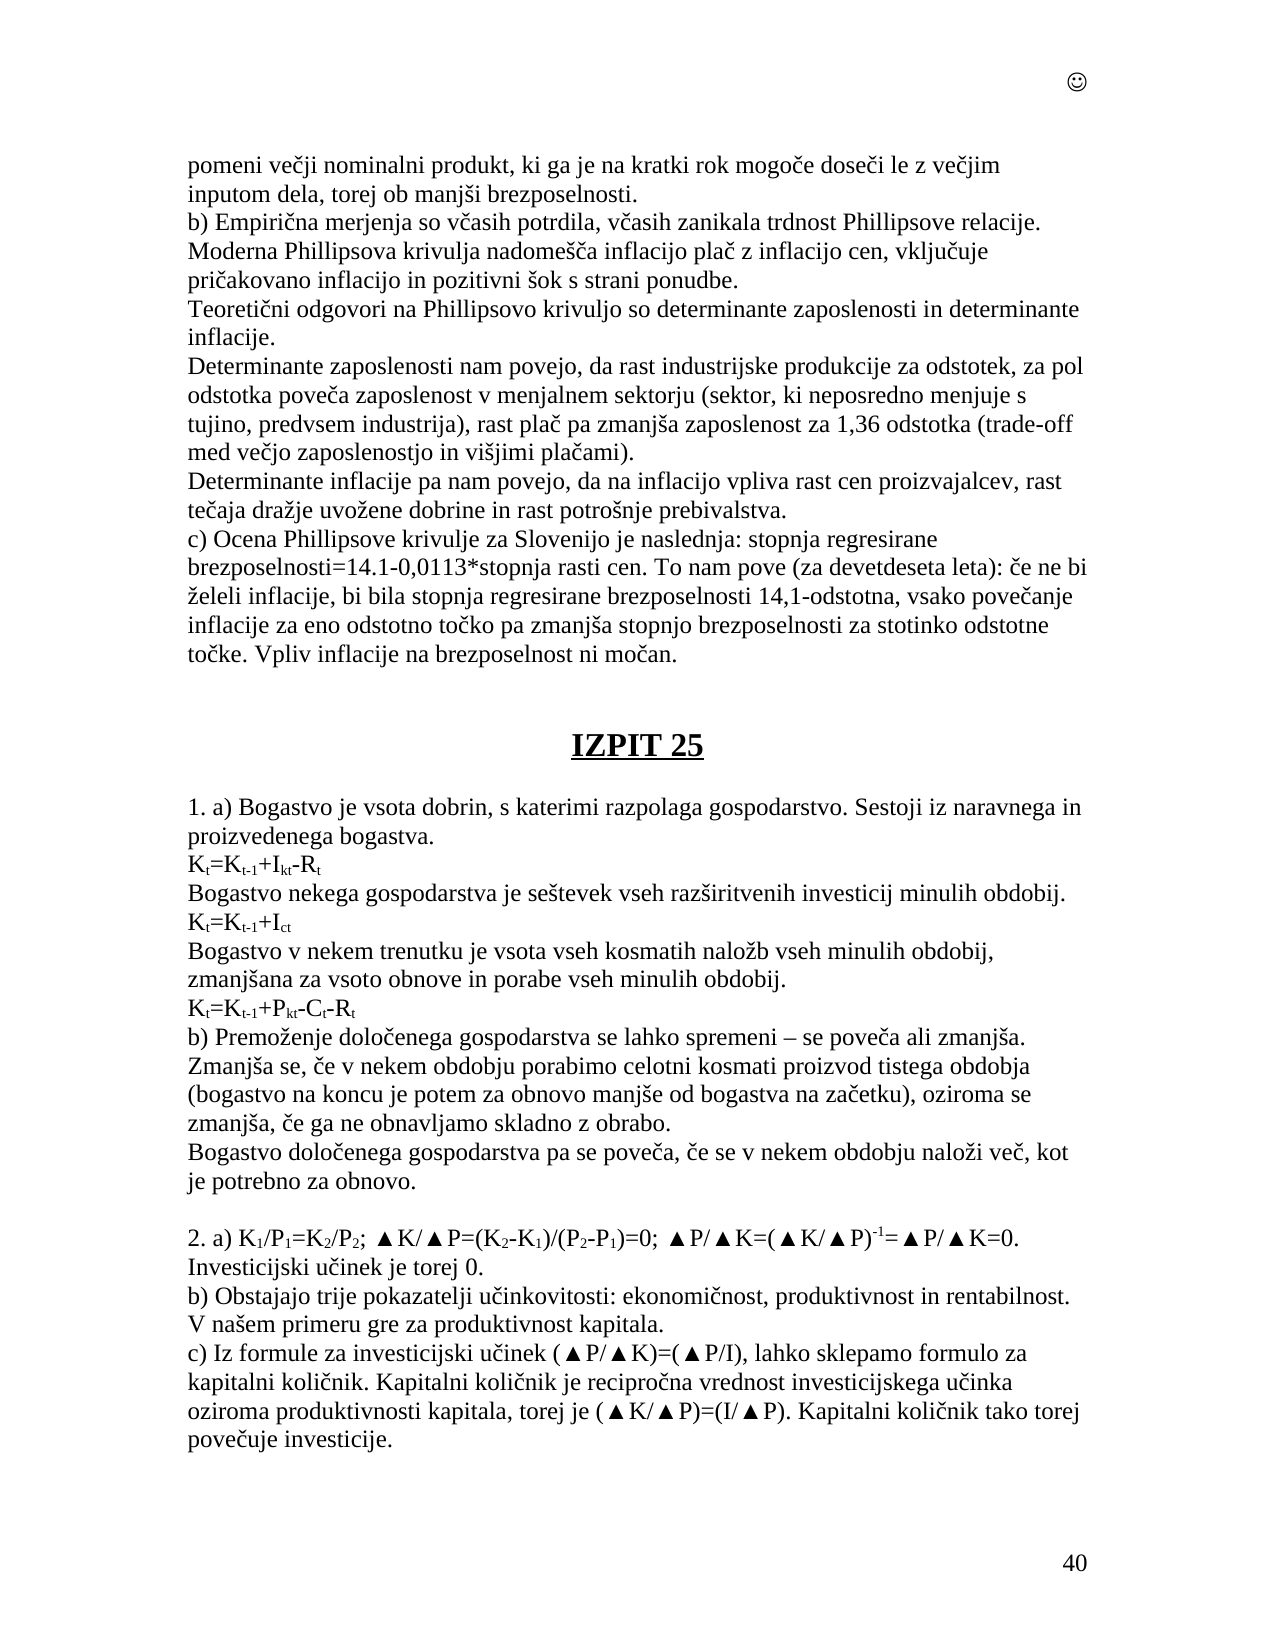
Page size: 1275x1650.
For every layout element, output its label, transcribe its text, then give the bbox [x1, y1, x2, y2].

text b) Premoženje določenega gospodarstva se lahko spremeni – se poveča ali zmanjša. [187, 1022, 1087, 1051]
text 1. a) Bogastvo je vsota dobrin, s katerimi razpolaga gospodarstvo. Sestoji iz naravnega in proizvedenega bogastva. [187, 792, 1087, 849]
text Kt=Kt-1+Pkt-Ct-Rt [187, 993, 1087, 1022]
text pomeni večji nominalni produkt, ki ga je na kratki rok mogoče doseči le z večjim inputom dela, torej ob manjši brezposelnosti. [187, 150, 1087, 207]
text Determinante inflacije pa nam povejo, da na inflacijo vpliva rast cen proizvajalcev, rast tečaja dražje uvožene dobrine in rast potrošnje prebivalstva. [187, 466, 1087, 524]
text Bogastvo nekega gospodarstva je seštevek vseh razširitvenih investicij minulih obdobij. [187, 878, 1087, 907]
text Kt=Kt-1+Ict [187, 907, 1087, 936]
text c) Ocena Phillipsove krivulje za Slovenijo je naslednja: stopnja regresirane brezposelnosti=14.1-0,0113*stopnja rasti cen. To nam pove (za devetdeseta leta): če ne bi želeli inflacije, bi bila stopnja regresirane brezposelnosti 14,1-odstotna, vsako povečanje inflacije za eno odstotno točko pa zmanjša stopnjo brezposelnosti za stotinko odstotne točke. Vpliv inflacije na brezposelnost ni močan. [187, 524, 1087, 667]
text c) Iz formule za investicijski učinek (▲P/▲K)=(▲P/I), lahko sklepamo formulo za kapitalni količnik. Kapitalni količnik je recipročna vrednost investicijskega učinka oziroma produktivnosti kapitala, torej je (▲K/▲P)=(I/▲P). Kapitalni količnik tako torej povečuje investicije. [187, 1338, 1087, 1453]
text Investicijski učinek je torej 0. [187, 1252, 1087, 1281]
text Bogastvo v nekem trenutku je vsota vseh kosmatih naložb vseh minulih obdobij, zmanjšana za vsoto obnove in porabe vseh minulih obdobij. [187, 936, 1087, 993]
text Bogastvo določenega gospodarstva pa se poveča, če se v nekem obdobju naloži več, kot je potrebno za obnovo. [187, 1137, 1087, 1194]
text Kt=Kt-1+Ikt-Rt [187, 849, 1087, 878]
text IZPIT 25 [187, 725, 1087, 763]
text Determinante zaposlenosti nam povejo, da rast industrijske produkcije za odstotek, za pol odstotka poveča zaposlenost v menjalnem sektorju (sektor, ki neposredno menjuje s tujino, predvsem industrija), rast plač pa zmanjša zaposlenost za 1,36 odstotka (trade-off med večjo zaposlenostjo in višjimi plačami). [187, 351, 1087, 466]
text b) Empirična merjenja so včasih potrdila, včasih zanikala trdnost Phillipsove relacije. Moderna Phillipsova krivulja nadomešča inflacijo plač z inflacijo cen, vključuje pričakovano inflacijo in pozitivni šok s strani ponudbe. [187, 207, 1087, 294]
text b) Obstajajo trije pokazatelji učinkovitosti: ekonomičnost, produktivnost in rentabilnost. V našem primeru gre za produktivnost kapitala. [187, 1281, 1087, 1338]
text Teoretični odgovori na Phillipsovo krivuljo so determinante zaposlenosti in determinante inflacije. [187, 294, 1087, 351]
text Zmanjša se, če v nekem obdobju porabimo celotni kosmati proizvod tistega obdobja (bogastvo na koncu je potem za obnovo manjše od bogastva na začetku), oziroma se zmanjša, če ga ne obnavljamo skladno z obrabo. [187, 1051, 1087, 1137]
text 2. a) K1/P1=K2/P2; ▲K/▲P=(K2-K1)/(P2-P1)=0; ▲P/▲K=(▲K/▲P)-1=▲P/▲K=0. [187, 1223, 1087, 1252]
